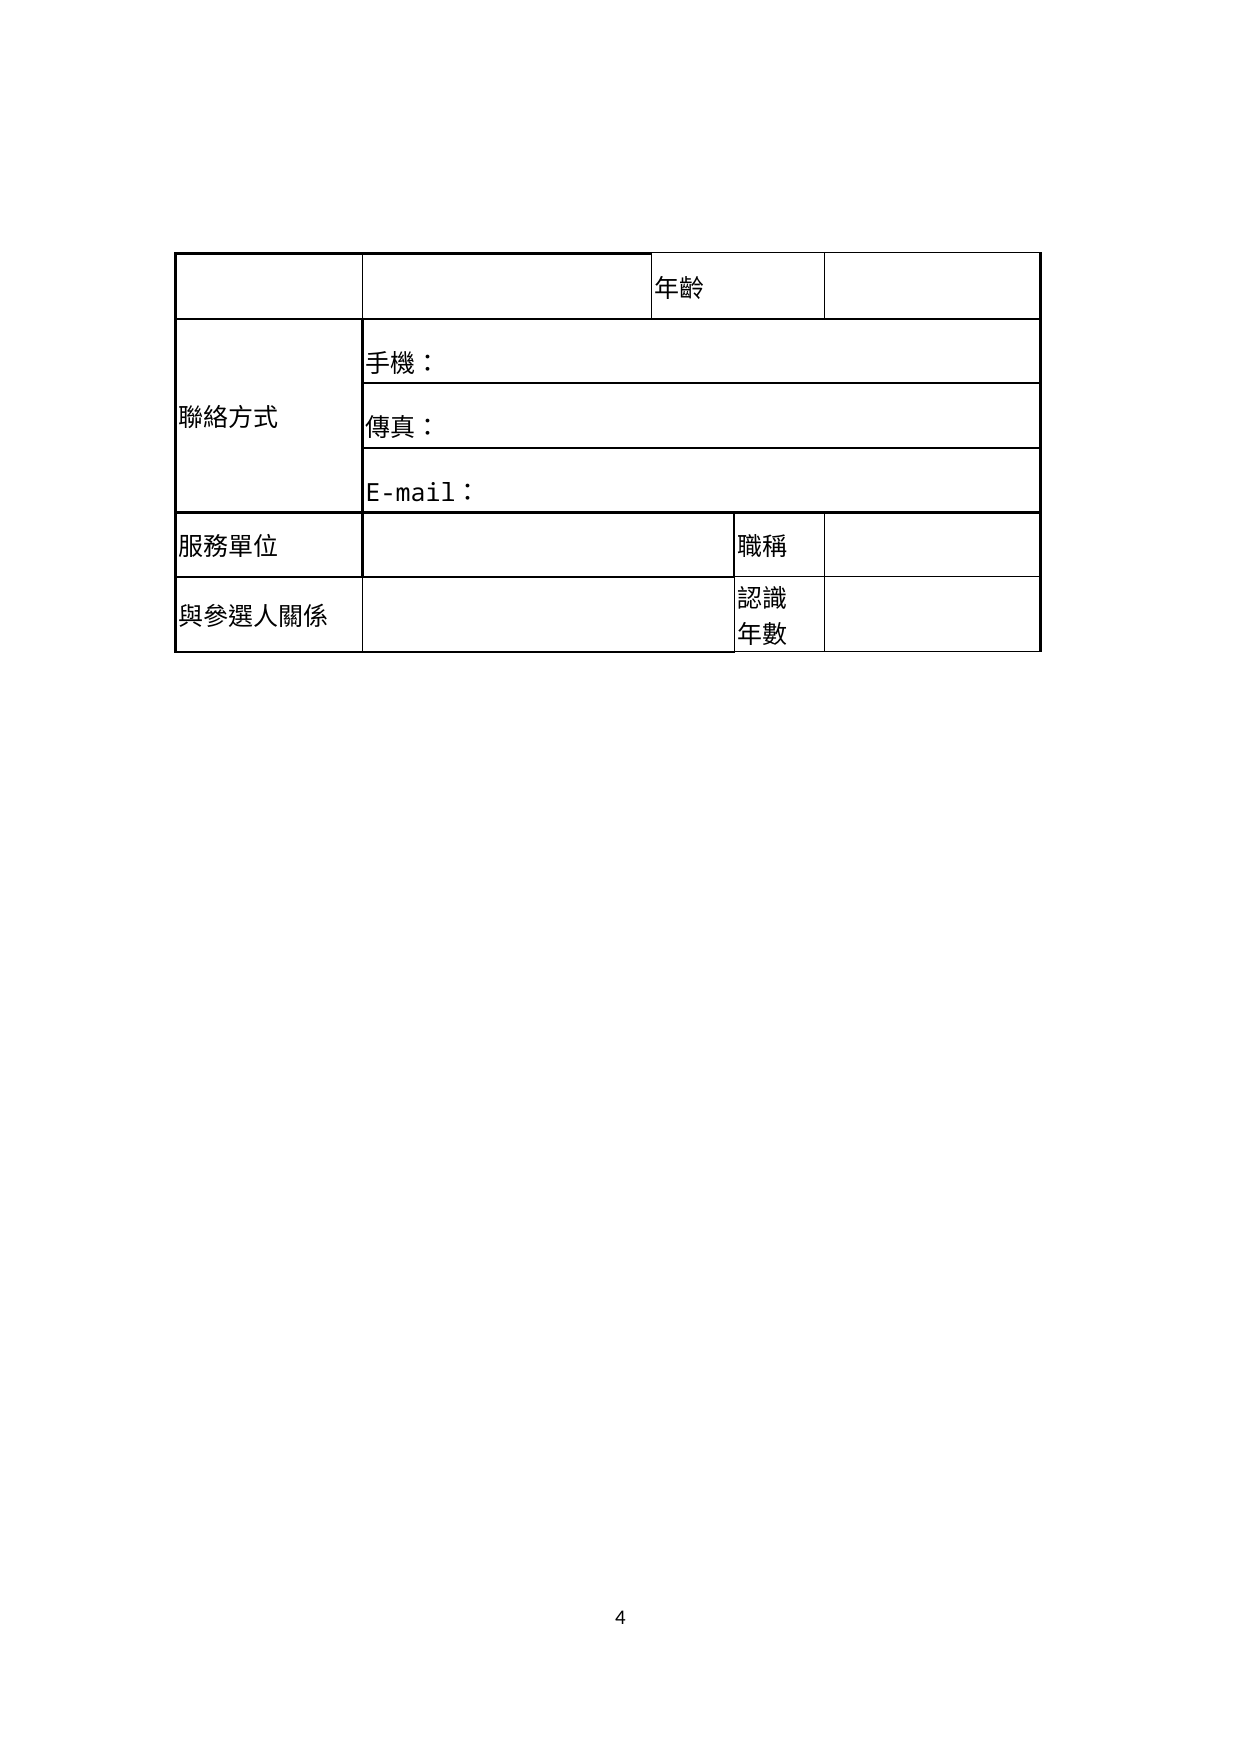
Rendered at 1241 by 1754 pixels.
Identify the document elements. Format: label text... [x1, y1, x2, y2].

table_cell 手機： [364, 320, 1039, 382]
table_cell E-mail： [364, 449, 1039, 511]
table_cell 與參選人關係 [177, 578, 362, 651]
table_cell [825, 253, 1039, 318]
table_cell 服務單位 [177, 514, 361, 576]
table_cell 職稱 [735, 514, 824, 576]
table_header [177, 255, 362, 318]
table_cell 聯絡方式 [177, 320, 361, 511]
table_cell 傳真： [364, 384, 1039, 447]
table_header [363, 255, 651, 318]
table_cell [364, 514, 733, 576]
table_cell [825, 514, 1039, 576]
table_cell [363, 578, 734, 651]
table_cell 認識 年數 [735, 577, 824, 651]
table_cell [825, 577, 1039, 651]
table_cell 年齡 [652, 253, 824, 318]
